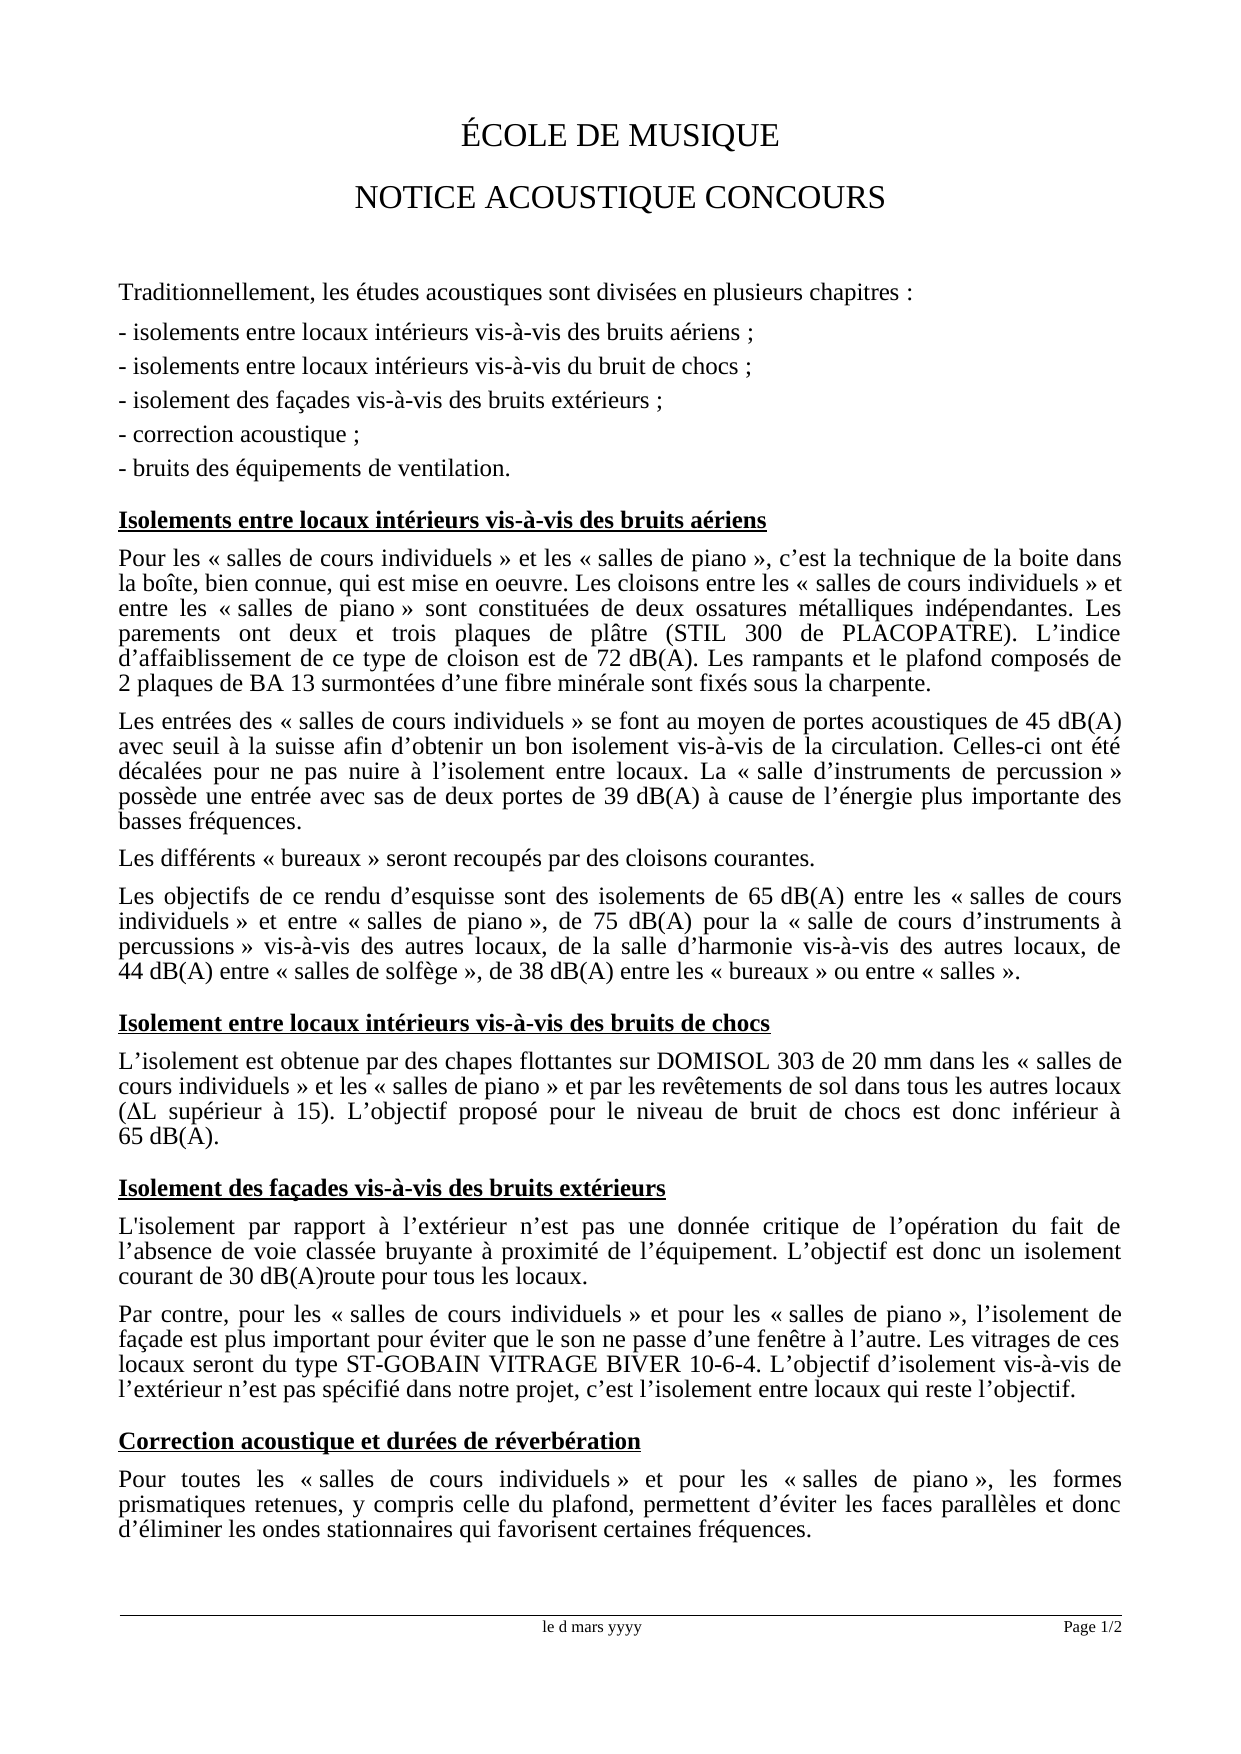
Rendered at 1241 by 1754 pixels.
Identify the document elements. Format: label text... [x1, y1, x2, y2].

text Correction acoustique et durées de réverbération [118, 1427, 1122, 1455]
text L’isolement est obtenue par des chapes flottantes sur DOMISOL 303 de 20 mm dans les « salles de cours individuels » et les « salles de piano » et par les revêtements de sol dans tous les autres locaux (L supérieur à 15). L’objectif proposé pour le niveau de bruit de chocs est donc inférieur à 65 dB(A). [118, 1049, 1122, 1149]
text ÉCOLE DE MUSIQUE [118, 116, 1122, 153]
text Les objectifs de ce rendu d’esquisse sont des isolements de 65 dB(A) entre les « salles de cours individuels » et entre « salles de piano », de 75 dB(A) pour la « salle de cours d’instruments à percussions » vis-à-vis des autres locaux, de la salle d’harmonie vis-à-vis des autres locaux, de 44 dB(A) entre « salles de solfège », de 38 dB(A) entre les « bureaux » ou entre « salles ». [118, 884, 1122, 984]
text - isolements entre locaux intérieurs vis-à-vis des bruits aériens ; [118, 318, 1122, 346]
text Isolement entre locaux intérieurs vis-à-vis des bruits de chocs [118, 1009, 1122, 1037]
text Isolement des façades vis-à-vis des bruits extérieurs [118, 1174, 1122, 1202]
text NOTICE ACOUSTIQUE CONCOURS [118, 178, 1122, 215]
text Pour les « salles de cours individuels » et les « salles de piano », c’est la technique de la boite dans la boîte, bien connue, qui est mise en oeuvre. Les cloisons entre les « salles de cours individuels » et entre les « salles de piano » sont constituées de deux ossatures métalliques indépendantes. Les parements ont deux et trois plaques de plâtre (STIL 300 de PLACOPATRE). L’indice d’affaiblissement de ce type de cloison est de 72 dB(A). Les rampants et le plafond composés de 2 plaques de BA 13 surmontées d’une fibre minérale sont fixés sous la charpente. [118, 547, 1122, 697]
text - bruits des équipements de ventilation. [118, 454, 1122, 481]
text Pour toutes les « salles de cours individuels » et pour les « salles de piano », les formes prismatiques retenues, y compris celle du plafond, permettent d’éviter les faces parallèles et donc d’éliminer les ondes stationnaires qui favorisent certaines fréquences. [118, 1467, 1122, 1542]
text L'isolement par rapport à l’extérieur n’est pas une donnée critique de l’opération du fait de l’absence de voie classée bruyante à proximité de l’équipement. L’objectif est donc un isolement courant de 30 dB(A)route pour tous les locaux. [118, 1214, 1122, 1289]
text - correction acoustique ; [118, 420, 1122, 447]
text Les différents « bureaux » seront recoupés par des cloisons courantes. [118, 847, 1122, 872]
text Isolements entre locaux intérieurs vis-à-vis des bruits aériens [118, 506, 1122, 534]
text Par contre, pour les « salles de cours individuels » et pour les « salles de piano », l’isolement de façade est plus important pour éviter que le son ne passe d’une fenêtre à l’autre. Les vitrages de ces locaux seront du type ST-GOBAIN VITRAGE BIVER 10-6-4. L’objectif d’isolement vis-à-vis de l’extérieur n’est pas spécifié dans notre projet, c’est l’isolement entre locaux qui reste l’objectif. [118, 1302, 1122, 1402]
text Traditionnellement, les études acoustiques sont divisées en plusieurs chapitres : [118, 278, 1122, 305]
text - isolements entre locaux intérieurs vis-à-vis du bruit de chocs ; [118, 352, 1122, 379]
text Les entrées des « salles de cours individuels » se font au moyen de portes acoustiques de 45 dB(A) avec seuil à la suisse afin d’obtenir un bon isolement vis-à-vis de la circulation. Celles-ci ont été décalées pour ne pas nuire à l’isolement entre locaux. La « salle d’instruments de percussion » possède une entrée avec sas de deux portes de 39 dB(A) à cause de l’énergie plus importante des basses fréquences. [118, 709, 1122, 834]
text - isolement des façades vis-à-vis des bruits extérieurs ; [118, 386, 1122, 413]
